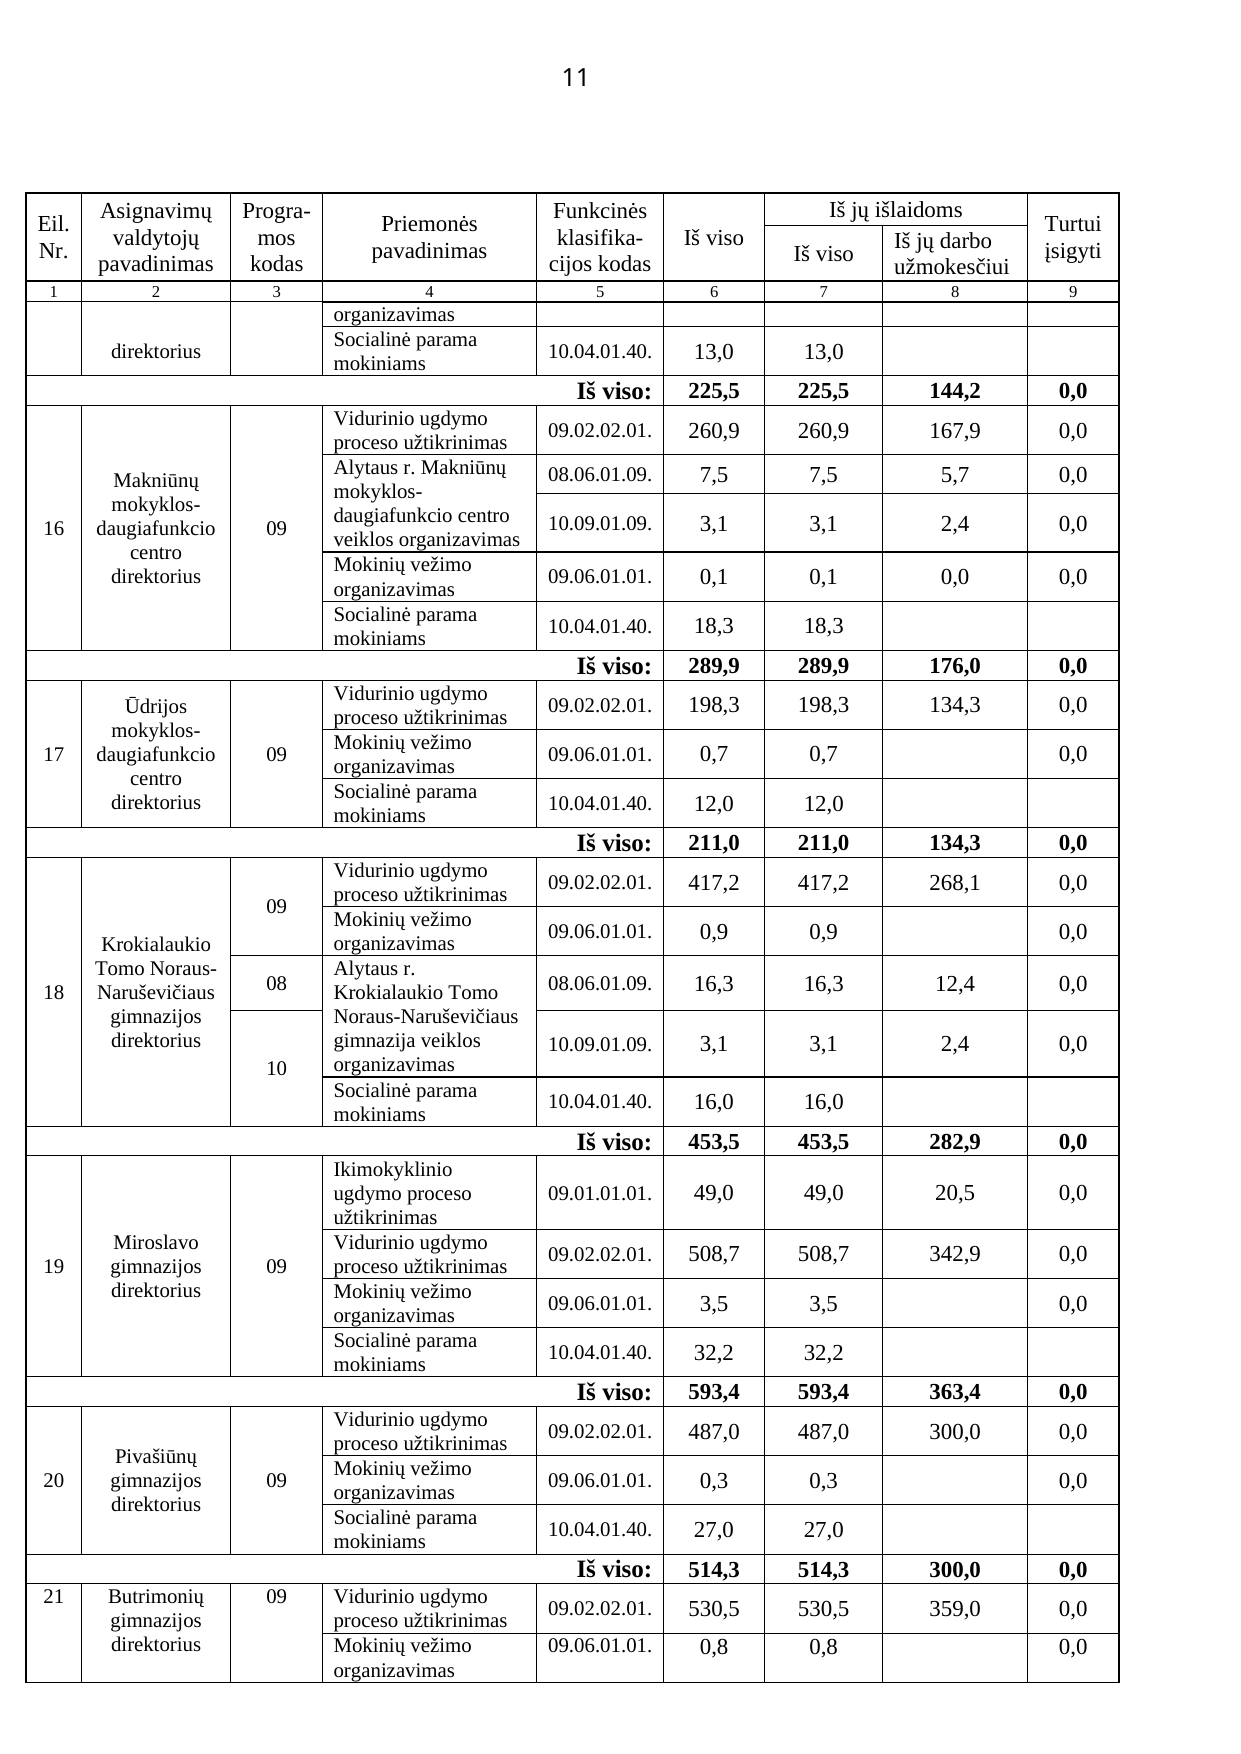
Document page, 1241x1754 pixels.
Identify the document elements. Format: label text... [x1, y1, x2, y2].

table_cell [231, 302, 322, 375]
table_cell 32,2 [664, 1328, 764, 1376]
table_cell 0,0 [1028, 828, 1118, 857]
table_cell 144,2 [883, 376, 1027, 405]
table_cell Alytaus r. Krokialaukio Tomo Noraus-Naruševičiaus gimnazija veiklos organizavimas [323, 956, 536, 1076]
table_cell Socialinė parama mokiniams [323, 779, 536, 827]
table_cell 08.06.01.09. [537, 956, 663, 1010]
table_cell 12,4 [883, 956, 1027, 1010]
table_cell Socialinė parama mokiniams [323, 1328, 536, 1376]
table_cell 5 [537, 282, 663, 301]
table_cell 530,5 [664, 1584, 764, 1632]
table_cell Iš viso: [27, 1127, 663, 1155]
table_cell 530,5 [765, 1584, 882, 1632]
table_cell 167,9 [883, 406, 1027, 454]
table_cell [1028, 1078, 1118, 1126]
table_cell 359,0 [883, 1584, 1027, 1632]
table_cell 225,5 [664, 376, 764, 405]
table_cell Mokinių vežimo organizavimas [323, 1634, 536, 1682]
table_cell 225,5 [765, 376, 882, 405]
table_cell 18,3 [765, 602, 882, 650]
table_cell 10.09.01.09. [537, 1011, 663, 1076]
table_cell 16,3 [664, 956, 764, 1010]
table_cell 0,0 [1028, 1634, 1118, 1682]
table_cell 514,3 [664, 1555, 764, 1583]
table_cell Vidurinio ugdymo proceso užtikrinimas [323, 1584, 536, 1632]
table_cell 0,0 [1028, 1456, 1118, 1504]
table_cell [765, 303, 882, 326]
table_cell 8 [883, 282, 1027, 301]
table_cell 0,0 [1028, 1230, 1118, 1278]
table_cell 18,3 [664, 602, 764, 650]
table_cell 9 [1028, 282, 1118, 301]
table_cell [27, 302, 81, 375]
table_cell [883, 907, 1027, 955]
table_cell Mokinių vežimo organizavimas [323, 1456, 536, 1504]
table_cell [537, 303, 663, 326]
table_cell 300,0 [883, 1555, 1027, 1583]
table_cell 32,2 [765, 1328, 882, 1376]
table_cell Alytaus r. Makniūnų mokyklos-daugiafunkcio centro veiklos organizavimas [323, 455, 536, 551]
table_cell 211,0 [765, 828, 882, 857]
table_cell 0,0 [1028, 1011, 1118, 1076]
table_cell 09.06.01.01. [537, 1279, 663, 1327]
table_cell 0,9 [664, 907, 764, 955]
table_cell 342,9 [883, 1230, 1027, 1278]
table_cell [883, 779, 1027, 827]
table_cell 176,0 [883, 651, 1027, 679]
table_cell Miroslavo gimnazijos direktorius [82, 1156, 230, 1376]
table_cell Iš viso: [27, 651, 663, 679]
table_cell Vidurinio ugdymo proceso užtikrinimas [323, 406, 536, 454]
table_cell 09.06.01.01. [537, 730, 663, 778]
table_cell Mokinių vežimo organizavimas [323, 1279, 536, 1327]
table_cell 3,5 [664, 1279, 764, 1327]
table_cell 7,5 [765, 455, 882, 493]
table_cell 134,3 [883, 828, 1027, 857]
table_cell 2 [82, 282, 230, 301]
table_cell [1028, 327, 1118, 375]
table_cell Krokialaukio Tomo Noraus-Naruševičiaus gimnazijos direktorius [82, 858, 230, 1126]
table_cell [1028, 303, 1118, 326]
table_cell 0,0 [1028, 455, 1118, 493]
table_cell 10.04.01.40. [537, 327, 663, 375]
table_cell 09 [231, 406, 322, 650]
table_cell 10.04.01.40. [537, 1505, 663, 1553]
table_cell 0,0 [1028, 730, 1118, 778]
table_cell 0,0 [1028, 1584, 1118, 1632]
table_cell 12,0 [664, 779, 764, 827]
table_cell 3,1 [664, 494, 764, 551]
table_cell 49,0 [765, 1156, 882, 1229]
table_cell 0,0 [1028, 1279, 1118, 1327]
table_cell 0,0 [1028, 858, 1118, 906]
table_cell 09.06.01.01. [537, 1456, 663, 1504]
table_cell 09 [231, 1584, 322, 1682]
table_cell Iš viso: [27, 376, 663, 405]
table_cell 08 [231, 956, 322, 1010]
table_cell 300,0 [883, 1407, 1027, 1455]
table_cell 0,0 [1028, 376, 1118, 405]
table_cell 10.04.01.40. [537, 779, 663, 827]
table_header Funkcinės klasifika-cijos kodas [537, 194, 663, 279]
table_cell 514,3 [765, 1555, 882, 1583]
table_cell 198,3 [765, 681, 882, 729]
table_cell 09 [231, 858, 322, 955]
table_cell 20,5 [883, 1156, 1027, 1229]
table_cell 16,0 [664, 1078, 764, 1126]
table_cell 0,0 [1028, 956, 1118, 1010]
table_cell [883, 1634, 1027, 1682]
table_header Iš viso [664, 194, 764, 279]
table_header Priemonės pavadinimas [323, 194, 536, 279]
table_cell 49,0 [664, 1156, 764, 1229]
table_cell 0,0 [1028, 1555, 1118, 1583]
table_cell 0,3 [664, 1456, 764, 1504]
table_cell [883, 303, 1027, 326]
table_cell Pivašiūnų gimnazijos direktorius [82, 1407, 230, 1553]
table_cell 27,0 [765, 1505, 882, 1553]
table_cell 09.06.01.01. [537, 1634, 663, 1682]
table_cell 211,0 [664, 828, 764, 857]
table_header Progra-mos kodas [231, 194, 322, 279]
table_cell [883, 1078, 1027, 1126]
table_cell 0,0 [883, 553, 1027, 601]
table_cell Ūdrijos mokyklos-daugiafunkcio centro direktorius [82, 681, 230, 827]
table_cell 0,7 [664, 730, 764, 778]
table_cell 0,1 [765, 553, 882, 601]
table_cell 10.04.01.40. [537, 1328, 663, 1376]
table_cell 0,1 [664, 553, 764, 601]
table_cell [883, 327, 1027, 375]
table_cell 5,7 [883, 455, 1027, 493]
table_cell Iš viso: [27, 1377, 663, 1406]
table_cell 10.09.01.09. [537, 494, 663, 551]
table_cell 453,5 [765, 1127, 882, 1155]
table_cell Mokinių vežimo organizavimas [323, 907, 536, 955]
table_cell Iš jų darbo užmokesčiui [883, 226, 1027, 279]
table_cell 2,4 [883, 1011, 1027, 1076]
table_cell 09.02.02.01. [537, 406, 663, 454]
table_header Asignavimų valdytojų pavadinimas [82, 194, 230, 279]
table_cell 7,5 [664, 455, 764, 493]
table_cell 4 [323, 282, 536, 301]
table_cell 417,2 [765, 858, 882, 906]
table_cell 08.06.01.09. [537, 455, 663, 493]
table_cell 417,2 [664, 858, 764, 906]
table_cell 260,9 [664, 406, 764, 454]
table_cell organizavimas [323, 303, 536, 326]
table_cell Socialinė parama mokiniams [323, 602, 536, 650]
table_cell 487,0 [664, 1407, 764, 1455]
table_cell [883, 1328, 1027, 1376]
table_cell 363,4 [883, 1377, 1027, 1406]
table_cell 7 [765, 282, 882, 301]
table_cell Ikimokyklinio ugdymo proceso užtikrinimas [323, 1156, 536, 1229]
table_cell 508,7 [765, 1230, 882, 1278]
table_cell 593,4 [664, 1377, 764, 1406]
table_cell 0,0 [1028, 651, 1118, 679]
table_cell 10.04.01.40. [537, 602, 663, 650]
table_cell [1028, 602, 1118, 650]
table_cell Mokinių vežimo organizavimas [323, 730, 536, 778]
table_cell 198,3 [664, 681, 764, 729]
table_cell 289,9 [765, 651, 882, 679]
table_cell 1 [27, 282, 81, 301]
table_cell Socialinė parama mokiniams [323, 1505, 536, 1553]
table_cell 453,5 [664, 1127, 764, 1155]
table_cell Vidurinio ugdymo proceso užtikrinimas [323, 1230, 536, 1278]
table_cell [883, 1279, 1027, 1327]
table_cell [883, 1505, 1027, 1553]
table_cell 13,0 [664, 327, 764, 375]
table_cell Mokinių vežimo organizavimas [323, 553, 536, 601]
table_cell Vidurinio ugdymo proceso užtikrinimas [323, 858, 536, 906]
table_cell 508,7 [664, 1230, 764, 1278]
table_cell [1028, 1328, 1118, 1376]
table_cell 20 [27, 1407, 81, 1553]
table_cell 27,0 [664, 1505, 764, 1553]
table_cell 09.02.02.01. [537, 681, 663, 729]
table_cell 289,9 [664, 651, 764, 679]
table_cell Vidurinio ugdymo proceso užtikrinimas [323, 681, 536, 729]
table_cell 16,3 [765, 956, 882, 1010]
table_header Iš jų išlaidoms [765, 194, 1027, 225]
table_cell 0,0 [1028, 494, 1118, 551]
table_cell 09.02.02.01. [537, 1230, 663, 1278]
table_cell [664, 303, 764, 326]
table_cell 3,5 [765, 1279, 882, 1327]
table_cell 10 [231, 1011, 322, 1126]
table_cell 09 [231, 1156, 322, 1376]
table_cell 0,9 [765, 907, 882, 955]
table_cell 6 [664, 282, 764, 301]
table_cell Butrimonių gimnazijos direktorius [82, 1584, 230, 1682]
table_cell 593,4 [765, 1377, 882, 1406]
table_cell 260,9 [765, 406, 882, 454]
table_cell 0,8 [765, 1634, 882, 1682]
table_cell Socialinė parama mokiniams [323, 1078, 536, 1126]
table_cell 268,1 [883, 858, 1027, 906]
table_cell 0,0 [1028, 1407, 1118, 1455]
table_cell 16 [27, 406, 81, 650]
table_cell 09.06.01.01. [537, 553, 663, 601]
table_cell 19 [27, 1156, 81, 1376]
table_cell Iš viso: [27, 1555, 663, 1583]
table_cell [1028, 779, 1118, 827]
table_cell 09.02.02.01. [537, 1584, 663, 1632]
table_cell Vidurinio ugdymo proceso užtikrinimas [323, 1407, 536, 1455]
table_cell 3 [231, 282, 322, 301]
table_cell 0,0 [1028, 907, 1118, 955]
table_cell direktorius [82, 302, 230, 375]
table_cell 2,4 [883, 494, 1027, 551]
table_cell 3,1 [765, 494, 882, 551]
table_cell 18 [27, 858, 81, 1126]
table_cell 09.02.02.01. [537, 858, 663, 906]
table_cell 3,1 [765, 1011, 882, 1076]
table_cell [1028, 1505, 1118, 1553]
table_cell 487,0 [765, 1407, 882, 1455]
table_header Eil. Nr. [27, 194, 81, 279]
table_cell 12,0 [765, 779, 882, 827]
table_cell Socialinė parama mokiniams [323, 327, 536, 375]
table_cell 0,3 [765, 1456, 882, 1504]
table_cell 09 [231, 1407, 322, 1553]
table_cell 0,0 [1028, 1127, 1118, 1155]
table_cell [883, 730, 1027, 778]
table_cell [883, 1456, 1027, 1504]
table_cell 10.04.01.40. [537, 1078, 663, 1126]
table_cell 0,7 [765, 730, 882, 778]
table_cell 0,0 [1028, 681, 1118, 729]
table_cell 0,0 [1028, 1377, 1118, 1406]
table_cell 0,8 [664, 1634, 764, 1682]
table_cell Makniūnų mokyklos-daugiafunkcio centro direktorius [82, 406, 230, 650]
table_cell 17 [27, 681, 81, 827]
table_cell 3,1 [664, 1011, 764, 1076]
table_header Turtui įsigyti [1028, 194, 1118, 279]
table_cell 09.06.01.01. [537, 907, 663, 955]
table_cell 282,9 [883, 1127, 1027, 1155]
table_cell 134,3 [883, 681, 1027, 729]
table_cell 0,0 [1028, 406, 1118, 454]
table_cell Iš viso [765, 226, 882, 279]
table_cell 09.02.02.01. [537, 1407, 663, 1455]
table_cell Iš viso: [27, 828, 663, 857]
table_cell 0,0 [1028, 1156, 1118, 1229]
table_cell 0,0 [1028, 553, 1118, 601]
table_cell [883, 602, 1027, 650]
table_cell 21 [27, 1584, 81, 1682]
table_cell 09 [231, 681, 322, 827]
table_cell 13,0 [765, 327, 882, 375]
table_cell 09.01.01.01. [537, 1156, 663, 1229]
table_cell 16,0 [765, 1078, 882, 1126]
